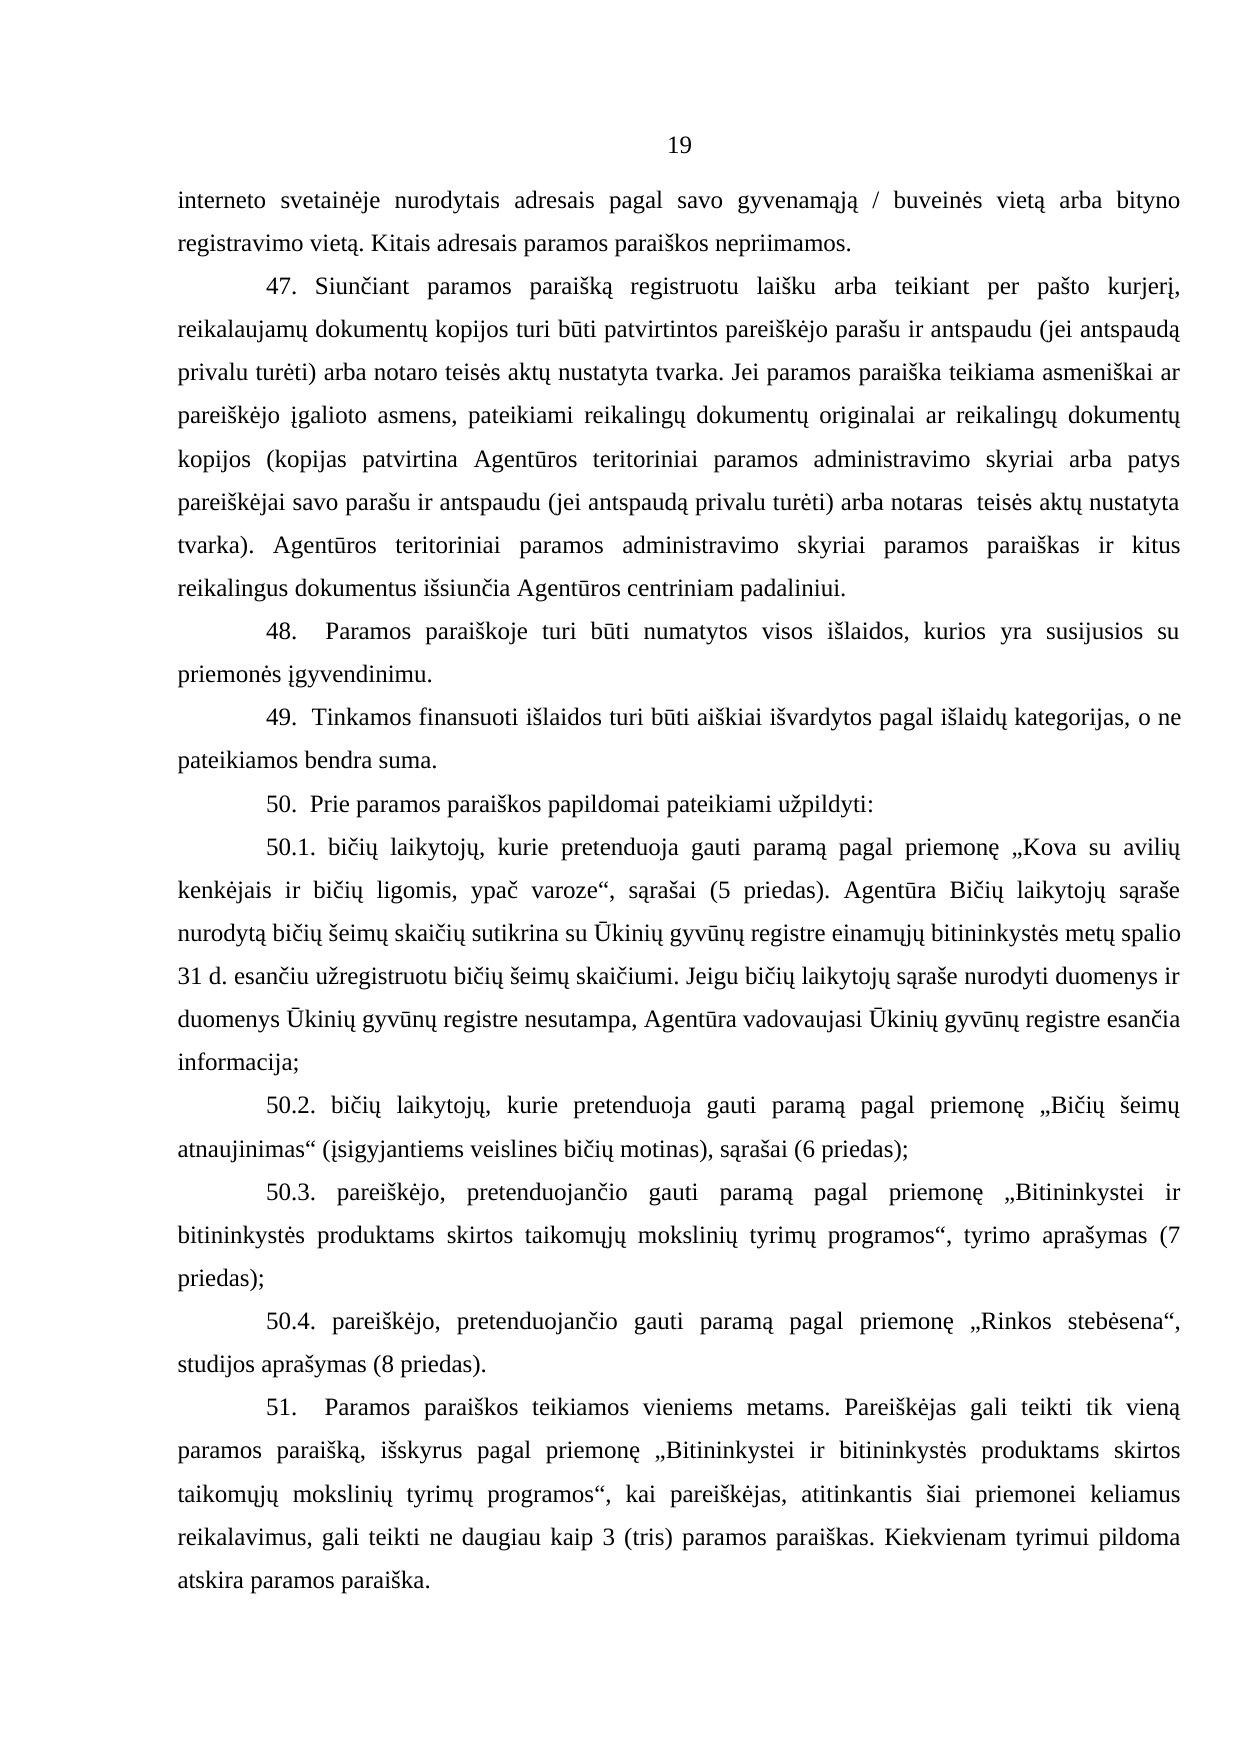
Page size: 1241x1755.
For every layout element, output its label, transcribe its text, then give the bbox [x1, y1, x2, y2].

text 50.4. pareiškėjo, pretenduojančio gauti paramą pagal priemonę „Rinkos stebėsena“, studijos aprašymas (8 priedas). [177, 1306, 1181, 1378]
text 47. Siunčiant paramos paraišką registruotu laišku arba teikiant per pašto kurjerį, reikalaujamų dokumentų kopijos turi būti patvirtintos pareiškėjo parašu ir antspaudu (jei antspaudą privalu turėti) arba notaro teisės aktų nustatyta tvarka. Jei paramos paraiška teikiama asmeniškai ar pareiškėjo įgalioto asmens, pateikiami reikalingų dokumentų originalai ar reikalingų dokumentų kopijos (kopijas patvirtina Agentūros teritoriniai paramos administravimo skyriai arba patys pareiškėjai savo parašu ir antspaudu (jei antspaudą privalu turėti) arba notaras teisės aktų nustatyta tvarka). Agentūros teritoriniai paramos administravimo skyriai paramos paraiškas ir kitus reikalingus dokumentus išsiunčia Agentūros centriniam padaliniui. [177, 271, 1181, 602]
text 48. Paramos paraiškoje turi būti numatytos visos išlaidos, kurios yra susijusios su priemonės įgyvendinimu. [177, 616, 1181, 688]
text 50.2. bičių laikytojų, kurie pretenduoja gauti paramą pagal priemonę „Bičių šeimų atnaujinimas“ (įsigyjantiems veislines bičių motinas), sąrašai (6 priedas); [177, 1091, 1181, 1162]
text 50.3. pareiškėjo, pretenduojančio gauti paramą pagal priemonę „Bitininkystei ir bitininkystės produktams skirtos taikomųjų mokslinių tyrimų programos“, tyrimo aprašymas (7 priedas); [177, 1177, 1181, 1292]
text 49. Tinkamos finansuoti išlaidos turi būti aiškiai išvardytos pagal išlaidų kategorijas, o ne pateikiamos bendra suma. [177, 702, 1181, 774]
text 50.1. bičių laikytojų, kurie pretenduoja gauti paramą pagal priemonę „Kova su avilių kenkėjais ir bičių ligomis, ypač varoze“, sąrašai (5 priedas). Agentūra Bičių laikytojų sąraše nurodytą bičių šeimų skaičių sutikrina su Ūkinių gyvūnų registre einamųjų bitininkystės metų spalio 31 d. esančiu užregistruotu bičių šeimų skaičiumi. Jeigu bičių laikytojų sąraše nurodyti duomenys ir duomenys Ūkinių gyvūnų registre nesutampa, Agentūra vadovaujasi Ūkinių gyvūnų registre esančia informacija; [177, 832, 1181, 1076]
text 51. Paramos paraiškos teikiamos vieniems metams. Pareiškėjas gali teikti tik vieną paramos paraišką, išskyrus pagal priemonę „Bitininkystei ir bitininkystės produktams skirtos taikomųjų mokslinių tyrimų programos“, kai pareiškėjas, atitinkantis šiai priemonei keliamus reikalavimus, gali teikti ne daugiau kaip 3 (tris) paramos paraiškas. Kiekvienam tyrimui pildoma atskira paramos paraiška. [177, 1392, 1181, 1594]
text interneto svetainėje nurodytais adresais pagal savo gyvenamąją / buveinės vietą arba bityno registravimo vietą. Kitais adresais paramos paraiškos nepriimamos. [177, 185, 1181, 257]
text 50. Prie paramos paraiškos papildomai pateikiami užpildyti: [177, 789, 1181, 817]
